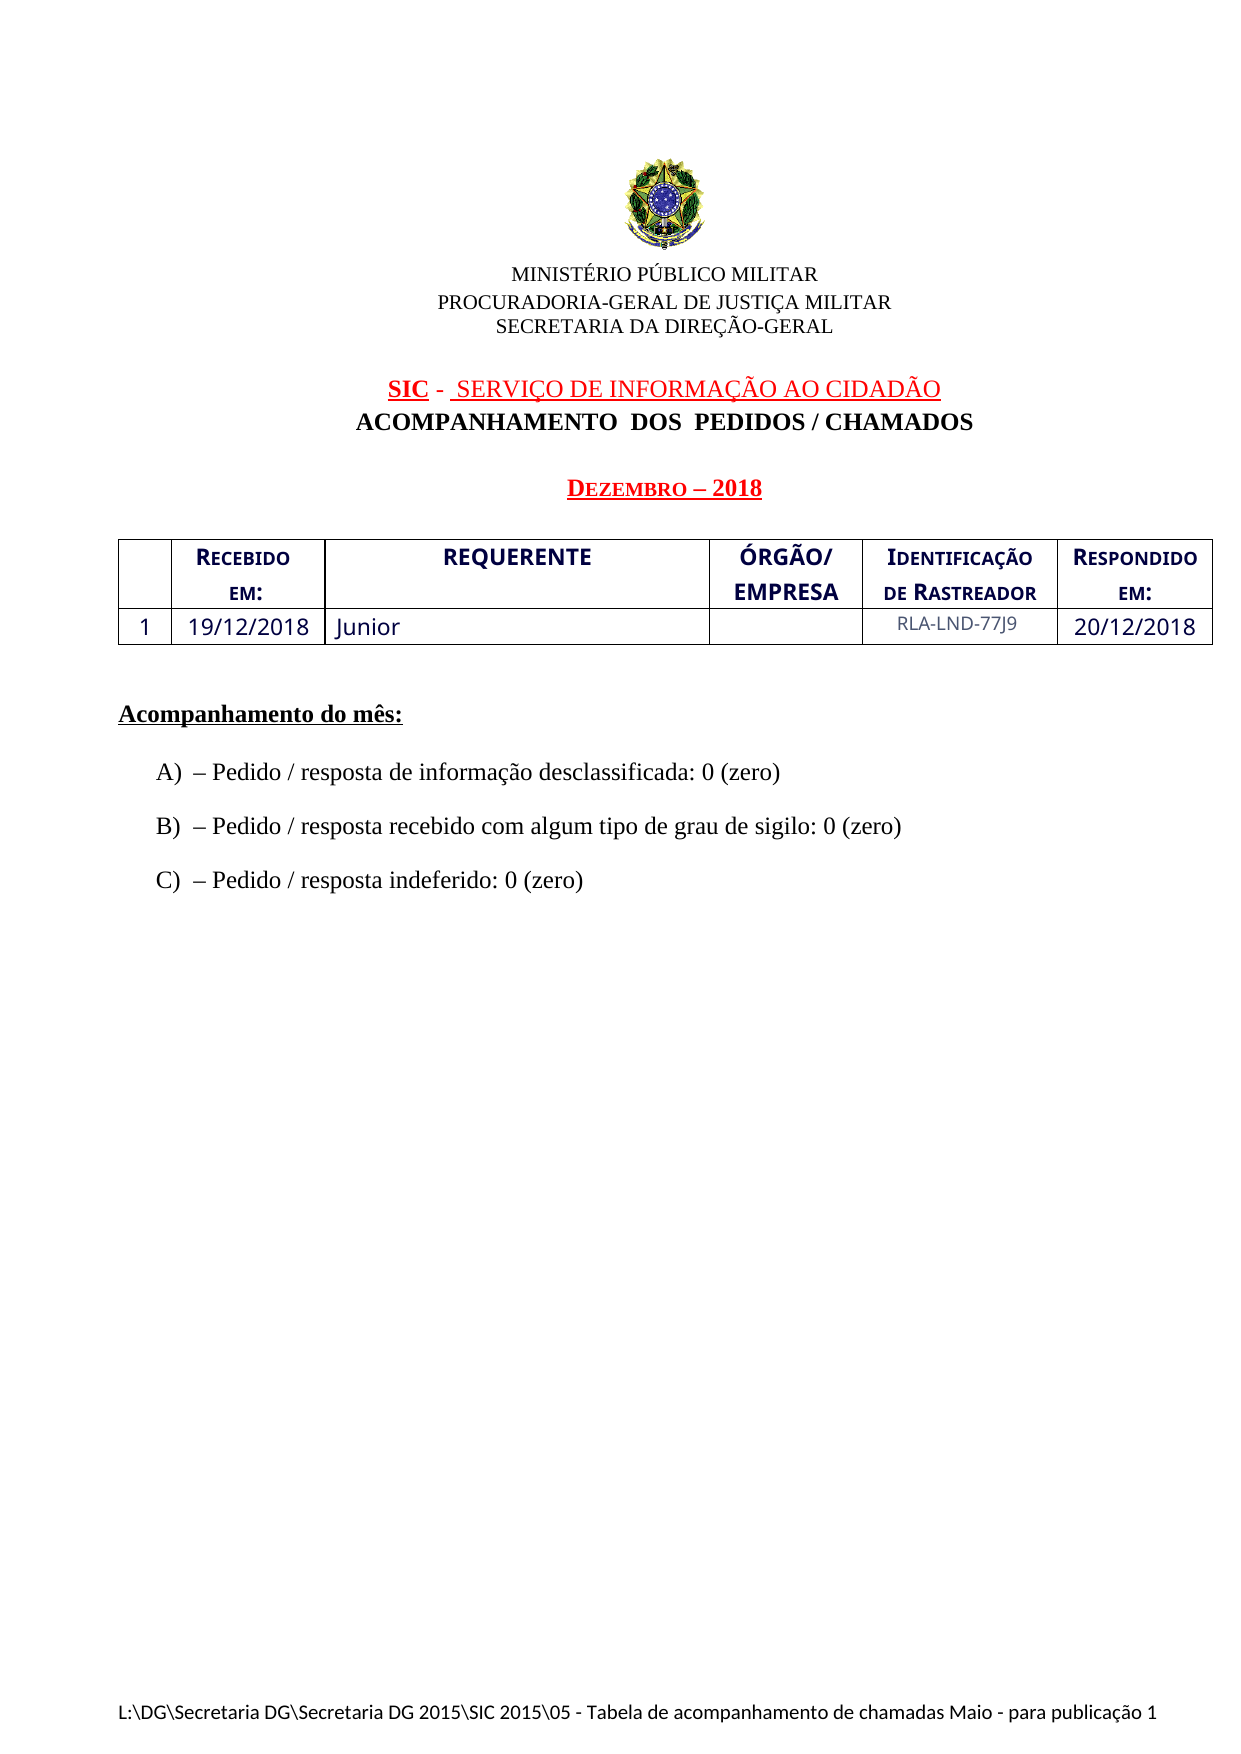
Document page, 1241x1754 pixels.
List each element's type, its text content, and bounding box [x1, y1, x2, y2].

text ACOMPANHAMENTO DOS PEDIDOS / CHAMADOS [118, 407, 1211, 436]
table_cell [710, 609, 862, 644]
table_cell 20/12/2018 [1058, 609, 1212, 644]
text SECRETARIA DA DIREÇÃO-GERAL [118, 314, 1211, 338]
table_header ÓRGÃO/ EMPRESA [710, 540, 862, 608]
list – Pedido / resposta indeferido: 0 (zero) [156, 865, 1211, 893]
table_header Respondido em: [1058, 540, 1212, 608]
table_cell 19/12/2018 [172, 609, 324, 644]
subtitle PROCURADORIA-GERAL DE JUSTIÇA MILITAR [118, 290, 1211, 314]
table_cell RLA-LND-77J9 [863, 609, 1057, 644]
text Dezembro – 2018 [118, 473, 1211, 502]
text SIC - SERVIÇO DE INFORMAÇÃO AO CIDADÃO [118, 374, 1211, 403]
table_header Identificação de Rastreador [863, 540, 1057, 608]
table_header Recebido em: [172, 540, 324, 608]
table_header [119, 540, 171, 608]
text Acompanhamento do mês: [118, 699, 1211, 728]
text MINISTÉRIO PÚBLICO MILITAR [118, 262, 1211, 286]
table_header REQUERENTE [326, 540, 709, 608]
table_cell 1 [119, 609, 171, 644]
table_cell Junior [326, 609, 709, 644]
list – Pedido / resposta recebido com algum tipo de grau de sigilo: 0 (zero) [156, 811, 1211, 839]
list – Pedido / resposta de informação desclassificada: 0 (zero) [156, 757, 1211, 786]
